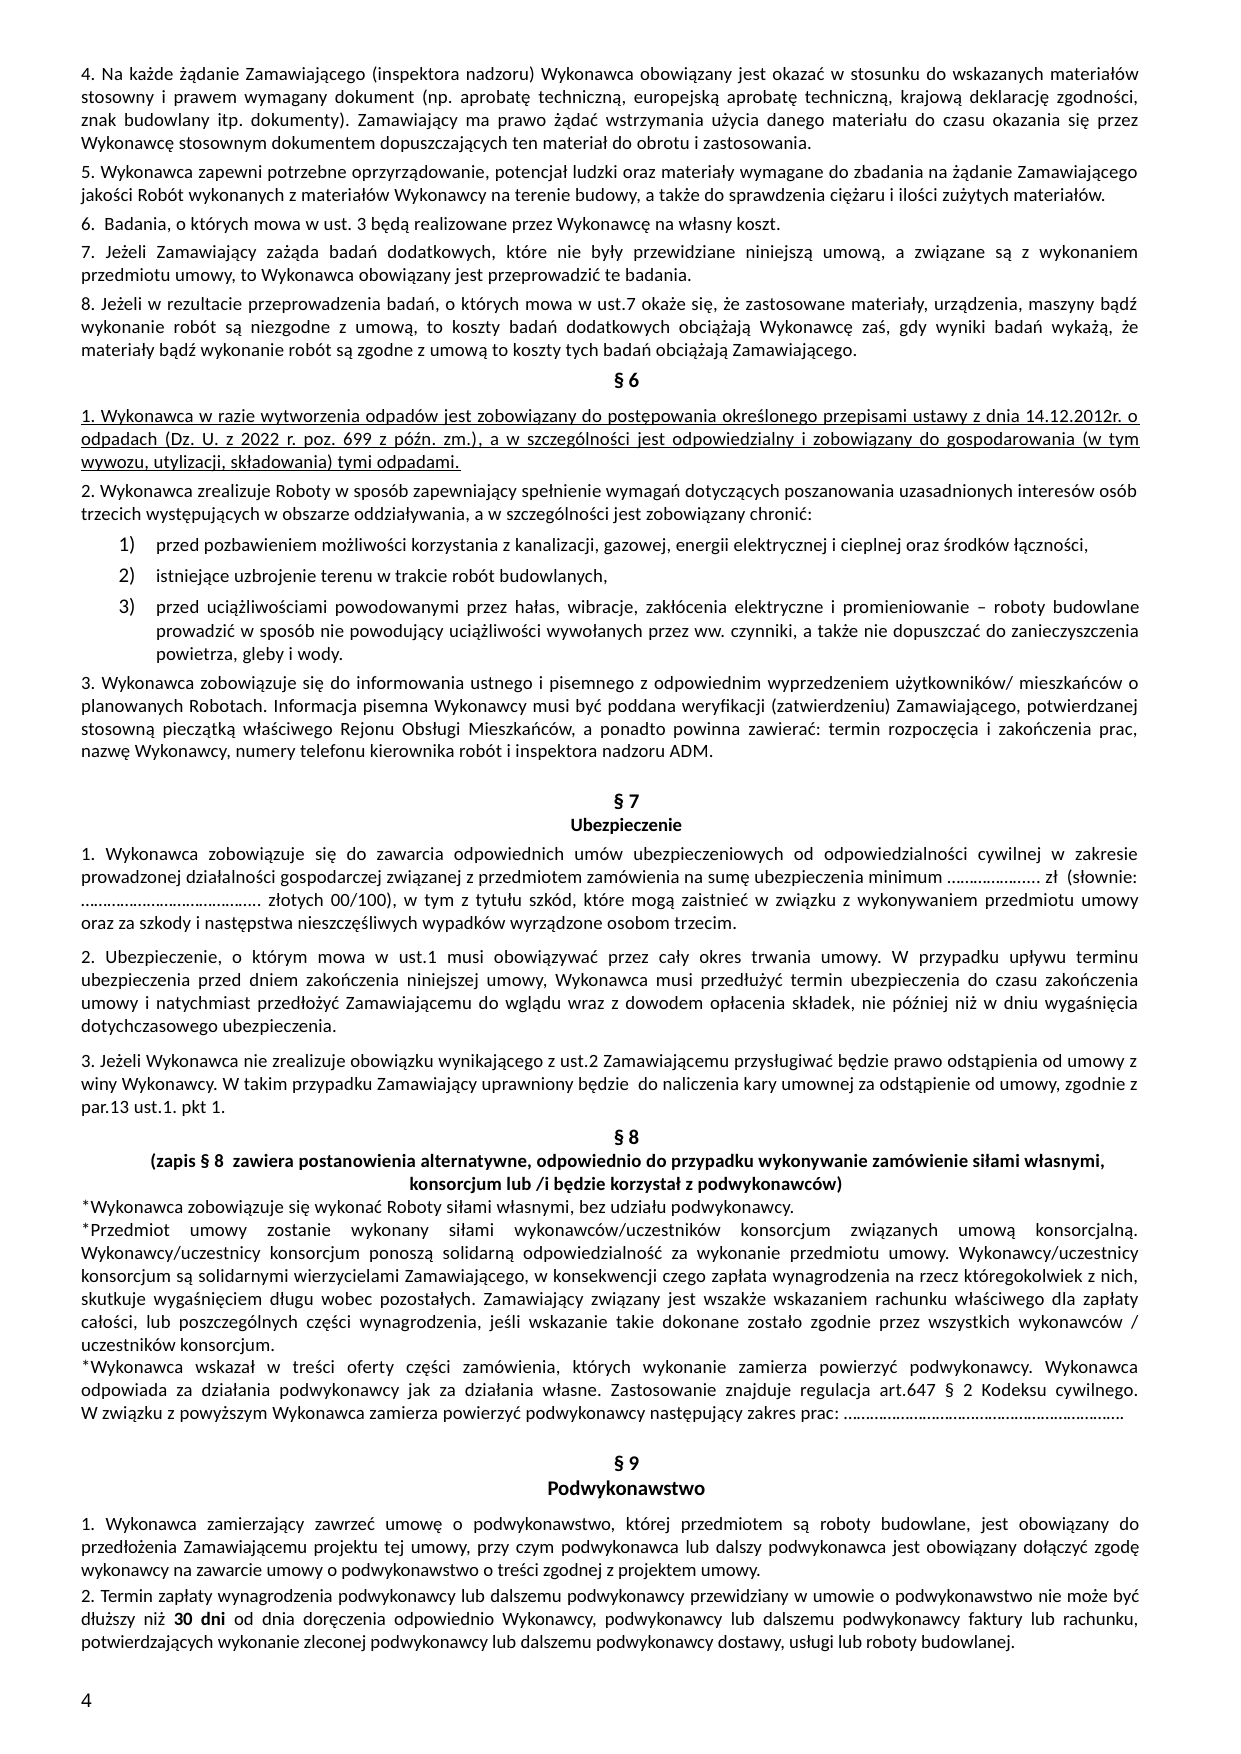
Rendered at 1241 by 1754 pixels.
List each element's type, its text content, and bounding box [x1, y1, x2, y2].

text § 6 [112, 367, 1140, 393]
text wywozu, utylizacji, składowania) tymi odpadami. [81, 448, 1140, 473]
text 2. Wykonawca zrealizuje Roboty w sposób zapewniający spełnienie wymagań dotyczących poszanowania uzasadnionych interesów osób trzecich występujących w obszarze oddziaływania, a w szczególności jest zobowiązany chronić: [81, 479, 1140, 525]
text § 9 [112, 1450, 1140, 1475]
text 2. Termin zapłaty wynagrodzenia podwykonawcy lub dalszemu podwykonawcy przewidziany w umowie o podwykonawstwo nie może być dłuższy niż 30 dni od dnia doręczenia odpowiednio Wykonawcy, podwykonawcy lub dalszemu podwykonawcy faktury lub rachunku, potwierdzających wykonanie zleconej podwykonawcy lub dalszemu podwykonawcy dostawy, usługi lub roboty budowlanej. [81, 1584, 1140, 1653]
text 7. Jeżeli Zamawiający zażąda badań dodatkowych, które nie były przewidziane niniejszą umową, a związane są z wykonaniem przedmiotu umowy, to Wykonawca obowiązany jest przeprowadzić te badania. [81, 241, 1140, 287]
text § 7 [112, 788, 1140, 813]
text 1. Wykonawca zamierzający zawrzeć umowę o podwykonawstwo, której przedmiotem są roboty budowlane, jest obowiązany do przedłożenia Zamawiającemu projektu tej umowy, przy czym podwykonawca lub dalszy podwykonawca jest obowiązany dołączyć zgodę wykonawcy na zawarcie umowy o podwykonawstwo o treści zgodnej z projektem umowy. [81, 1512, 1140, 1581]
text *Przedmiot umowy zostanie wykonany siłami wykonawców/uczestników konsorcjum związanych umową konsorcjalną. Wykonawcy/uczestnicy konsorcjum ponoszą solidarną odpowiedzialność za wykonanie przedmiotu umowy. Wykonawcy/uczestnicy konsorcjum są solidarnymi wierzycielami Zamawiającego, w konsekwencji czego zapłata wynagrodzenia na rzecz któregokolwiek z nich, skutkuje wygaśnięciem długu wobec pozostałych. Zamawiający związany jest wszakże wskazaniem rachunku właściwego dla zapłaty całości, lub poszczególnych części wynagrodzenia, jeśli wskazanie takie dokonane zostało zgodnie przez wszystkich wykonawców / uczestników konsorcjum. [81, 1218, 1140, 1356]
list przed uciążliwościami powodowanymi przez hałas, wibracje, zakłócenia elektryczne i promieniowanie – roboty budowlane prowadzić w sposób nie powodujący uciążliwości wywołanych przez ww. czynniki, a także nie dopuszczać do zanieczyszczenia powietrza, gleby i wody. [118, 594, 1142, 665]
text 8. Jeżeli w rezultacie przeprowadzenia badań, o których mowa w ust.7 okaże się, że zastosowane materiały, urządzenia, maszyny bądź wykonanie robót są niezgodne z umową, to koszty badań dodatkowych obciążają Wykonawcę zaś, gdy wyniki badań wykażą, że materiały bądź wykonanie robót są zgodne z umową to koszty tych badań obciążają Zamawiającego. [81, 292, 1140, 361]
list istniejące uzbrojenie terenu w trakcie robót budowlanych, [118, 562, 1142, 588]
text 5. Wykonawca zapewni potrzebne oprzyrządowanie, potencjał ludzki oraz materiały wymagane do zbadania na żądanie Zamawiającego jakości Robót wykonanych z materiałów Wykonawcy na terenie budowy, a także do sprawdzenia ciężaru i ilości zużytych materiałów. [81, 160, 1140, 206]
text Podwykonawstwo [112, 1475, 1140, 1501]
text § 8 [112, 1124, 1140, 1149]
text *Wykonawca wskazał w treści oferty części zamówienia, których wykonanie zamierza powierzyć podwykonawcy. Wykonawca odpowiada za działania podwykonawcy jak za działania własne. Zastosowanie znajduje regulacja art.647 § 2 Kodeksu cywilnego. W związku z powyższym Wykonawca zamierza powierzyć podwykonawcy następujący zakres prac: ………………………………………………………. [81, 1356, 1140, 1424]
text (zapis § 8 zawiera postanowienia alternatywne, odpowiednio do przypadku wykonywanie zamówienie siłami własnymi, konsorcjum lub /i będzie korzystał z podwykonawców) [112, 1149, 1140, 1195]
text 2. Ubezpieczenie, o którym mowa w ust.1 musi obowiązywać przez cały okres trwania umowy. W przypadku upływu terminu ubezpieczenia przed dniem zakończenia niniejszej umowy, Wykonawca musi przedłużyć termin ubezpieczenia do czasu zakończenia umowy i natychmiast przedłożyć Zamawiającemu do wglądu wraz z dowodem opłacenia składek, nie później niż w dniu wygaśnięcia dotychczasowego ubezpieczenia. [81, 946, 1140, 1037]
text 6. Badania, o których mowa w ust. 3 będą realizowane przez Wykonawcę na własny koszt. [81, 212, 1140, 235]
list przed pozbawieniem możliwości korzystania z kanalizacji, gazowej, energii elektrycznej i cieplnej oraz środków łączności, [118, 531, 1142, 556]
text 3. Jeżeli Wykonawca nie zrealizuje obowiązku wynikającego z ust.2 Zamawiającemu przysługiwać będzie prawo odstąpienia od umowy z winy Wykonawcy. W takim przypadku Zamawiający uprawniony będzie do naliczenia kary umownej za odstąpienie od umowy, zgodnie z par.13 ust.1. pkt 1. [81, 1049, 1140, 1118]
text 3. Wykonawca zobowiązuje się do informowania ustnego i pisemnego z odpowiednim wyprzedzeniem użytkowników/ mieszkańców o planowanych Robotach. Informacja pisemna Wykonawcy musi być poddana weryfikacji (zatwierdzeniu) Zamawiającego, potwierdzanej stosowną pieczątką właściwego Rejonu Obsługi Mieszkańców, a ponadto powinna zawierać: termin rozpoczęcia i zakończenia prac, nazwę Wykonawcy, numery telefonu kierownika robót i inspektora nadzoru ADM. [81, 671, 1140, 762]
text 4. Na każde żądanie Zamawiającego (inspektora nadzoru) Wykonawca obowiązany jest okazać w stosunku do wskazanych materiałów stosowny i prawem wymagany dokument (np. aprobatę techniczną, europejską aprobatę techniczną, krajową deklarację zgodności, znak budowlany itp. dokumenty). Zamawiający ma prawo żądać wstrzymania użycia danego materiału do czasu okazania się przez Wykonawcę stosownym dokumentem dopuszczających ten materiał do obrotu i zastosowania. [81, 62, 1140, 154]
text *Wykonawca zobowiązuje się wykonać Roboty siłami własnymi, bez udziału podwykonawcy. [81, 1195, 1140, 1218]
text odpadach (Dz. U. z 2022 r. poz. 699 z późn. zm.), a w szczególności jest odpowiedzialny i zobowiązany do gospodarowania (w tym [81, 425, 1140, 447]
text 1. Wykonawca zobowiązuje się do zawarcia odpowiednich umów ubezpieczeniowych od odpowiedzialności cywilnej w zakresie prowadzonej działalności gospodarczej związanej z przedmiotem zamówienia na sumę ubezpieczenia minimum ………………... zł (słownie: ………………………………….. złotych 00/100), w tym z tytułu szkód, które mogą zaistnieć w związku z wykonywaniem przedmiotu umowy oraz za szkody i następstwa nieszczęśliwych wypadków wyrządzone osobom trzecim. [81, 842, 1140, 934]
text 1. Wykonawca w razie wytworzenia odpadów jest zobowiązany do postępowania określonego przepisami ustawy z dnia 14.12.2012r. o [81, 404, 1140, 424]
text Ubezpieczenie [112, 813, 1140, 836]
